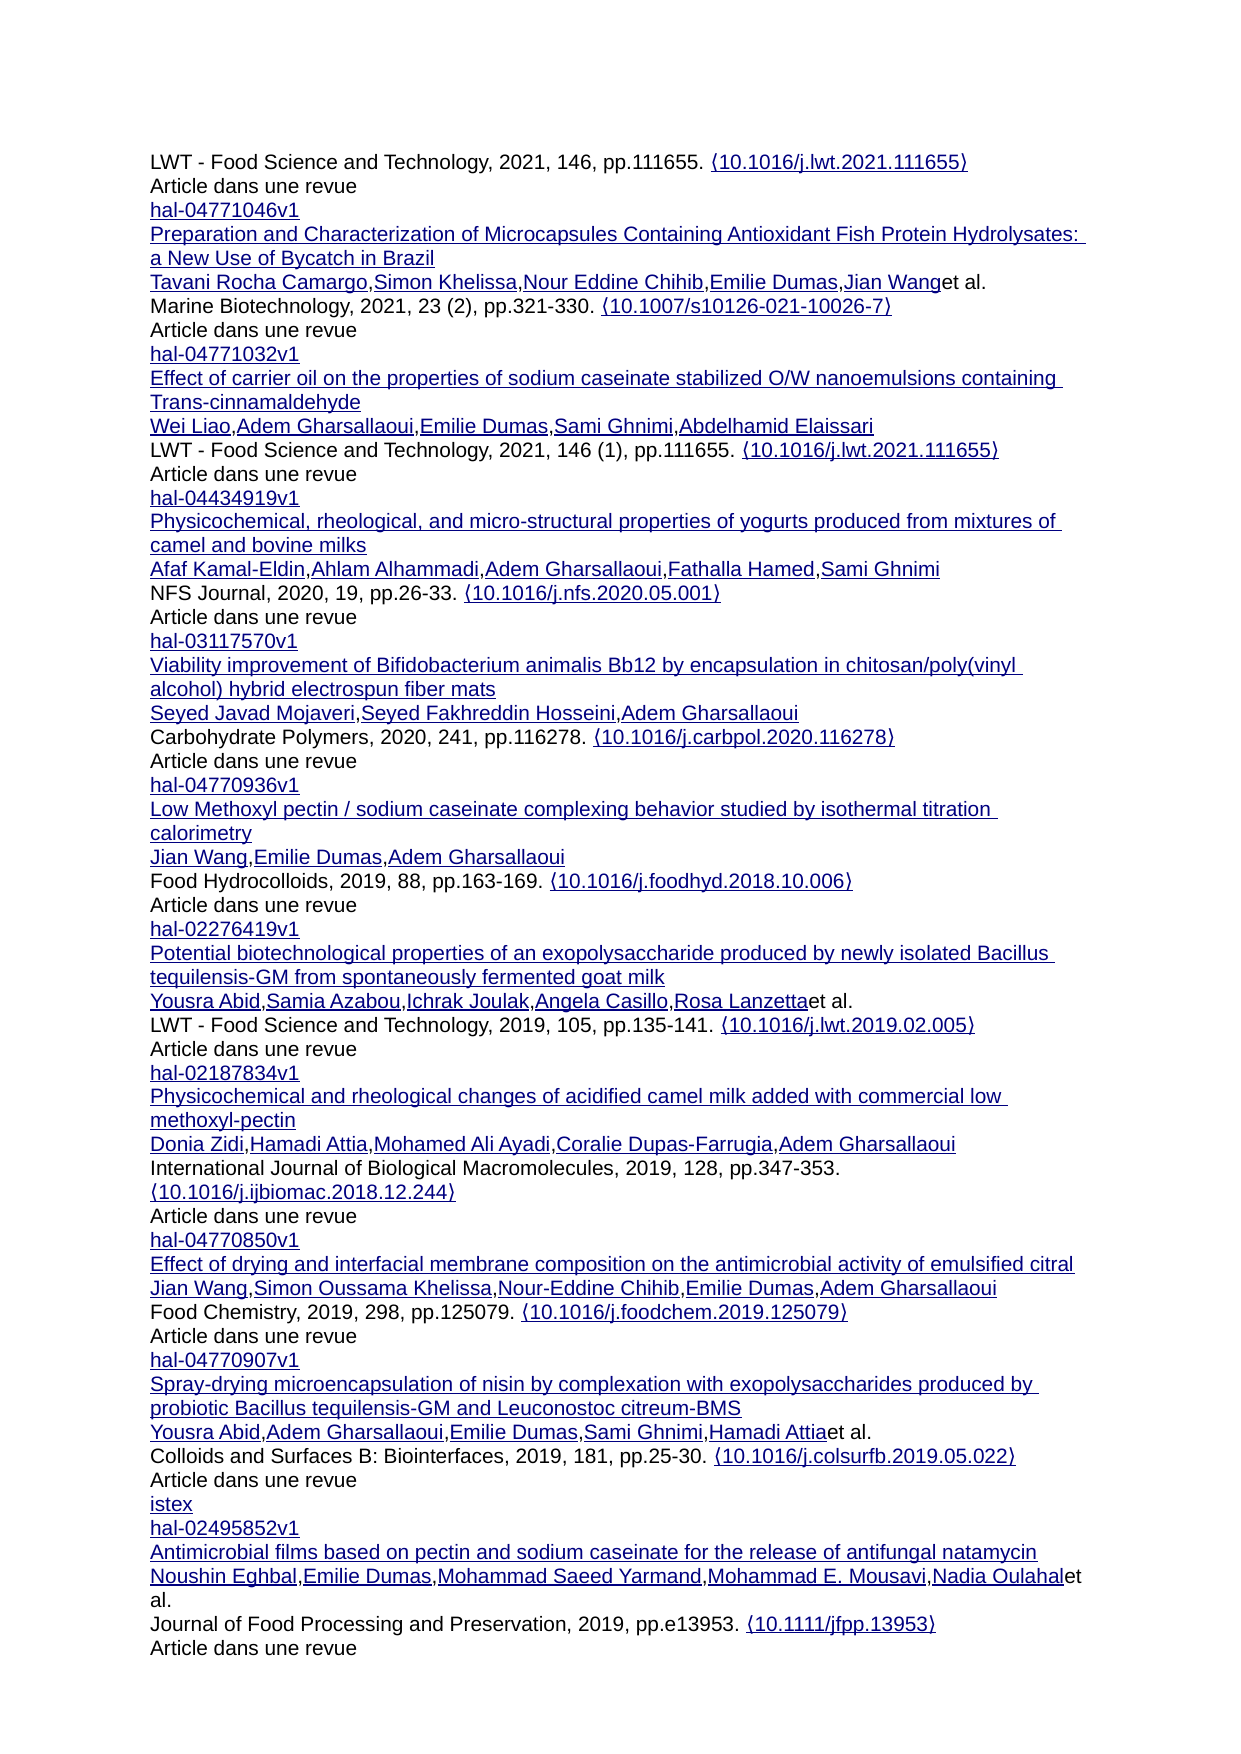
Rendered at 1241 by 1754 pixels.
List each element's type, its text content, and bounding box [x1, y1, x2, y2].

table_cell Potential biotechnological properties of an exopolysaccharide produced by newly isolated Bacillus tequilensis-GM from spontaneously fermented goat milk Yousra Abid,Samia Azabou,Ichrak Joulak,Angela Casillo,Rosa Lanzettaet al. LWT - Food Science and Technology, 2019, 105, pp.135-141. ⟨10.1016/j.lwt.2019.02.005⟩ Article dans une revue hal-02187834v1 [150, 941, 1090, 1084]
table_cell Effect of carrier oil on the properties of sodium caseinate stabilized O/W nanoemulsions containing Trans-cinnamaldehyde Wei Liao,Adem Gharsallaoui,Emilie Dumas,Sami Ghnimi,Abdelhamid Elaissari LWT - Food Science and Technology, 2021, 146 (1), pp.111655. ⟨10.1016/j.lwt.2021.111655⟩ Article dans une revue hal-04434919v1 [150, 366, 1090, 509]
table_cell Preparation and Characterization of Microcapsules Containing Antioxidant Fish Protein Hydrolysates: a New Use of Bycatch in Brazil Tavani Rocha Camargo,Simon Khelissa,Nour Eddine Chihib,Emilie Dumas,Jian Wanget al. Marine Biotechnology, 2021, 23 (2), pp.321-330. ⟨10.1007/s10126-021-10026-7⟩ Article dans une revue hal-04771032v1 [150, 222, 1090, 366]
table_cell Spray-drying microencapsulation of nisin by complexation with exopolysaccharides produced by probiotic Bacillus tequilensis-GM and Leuconostoc citreum-BMS Yousra Abid,Adem Gharsallaoui,Emilie Dumas,Sami Ghnimi,Hamadi Attiaet al. Colloids and Surfaces B: Biointerfaces, 2019, 181, pp.25-30. ⟨10.1016/j.colsurfb.2019.05.022⟩ Article dans une revue istex hal-02495852v1 [150, 1372, 1090, 1539]
table_cell Viability improvement of Bifidobacterium animalis Bb12 by encapsulation in chitosan/poly(vinyl alcohol) hybrid electrospun fiber mats Seyed Javad Mojaveri,Seyed Fakhreddin Hosseini,Adem Gharsallaoui Carbohydrate Polymers, 2020, 241, pp.116278. ⟨10.1016/j.carbpol.2020.116278⟩ Article dans une revue hal-04770936v1 [150, 653, 1090, 797]
table_cell Effect of drying and interfacial membrane composition on the antimicrobial activity of emulsified citral Jian Wang,Simon Oussama Khelissa,Nour-Eddine Chihib,Emilie Dumas,Adem Gharsallaoui Food Chemistry, 2019, 298, pp.125079. ⟨10.1016/j.foodchem.2019.125079⟩ Article dans une revue hal-04770907v1 [150, 1252, 1090, 1372]
table_cell Physicochemical, rheological, and micro-structural properties of yogurts produced from mixtures of camel and bovine milks Afaf Kamal-Eldin,Ahlam Alhammadi,Adem Gharsallaoui,Fathalla Hamed,Sami Ghnimi NFS Journal, 2020, 19, pp.26-33. ⟨10.1016/j.nfs.2020.05.001⟩ Article dans une revue hal-03117570v1 [150, 509, 1090, 653]
table_cell Antimicrobial films based on pectin and sodium caseinate for the release of antifungal natamycin Noushin Eghbal,Emilie Dumas,Mohammad Saeed Yarmand,Mohammad E. Mousavi,Nadia Oulahalet al. Journal of Food Processing and Preservation, 2019, pp.e13953. ⟨10.1111/jfpp.13953⟩ Article dans une revue [150, 1540, 1090, 1659]
table_cell Low Methoxyl pectin / sodium caseinate complexing behavior studied by isothermal titration calorimetry Jian Wang,Emilie Dumas,Adem Gharsallaoui Food Hydrocolloids, 2019, 88, pp.163-169. ⟨10.1016/j.foodhyd.2018.10.006⟩ Article dans une revue hal-02276419v1 [150, 797, 1090, 941]
table_cell Physicochemical and rheological changes of acidified camel milk added with commercial low methoxyl-pectin Donia Zidi,Hamadi Attia,Mohamed Ali Ayadi,Coralie Dupas-Farrugia,Adem Gharsallaoui International Journal of Biological Macromolecules, 2019, 128, pp.347-353. ⟨10.1016/j.ijbiomac.2018.12.244⟩ Article dans une revue hal-04770850v1 [150, 1084, 1090, 1252]
table_cell LWT - Food Science and Technology, 2021, 146, pp.111655. ⟨10.1016/j.lwt.2021.111655⟩ Article dans une revue hal-04771046v1 [150, 150, 1090, 222]
